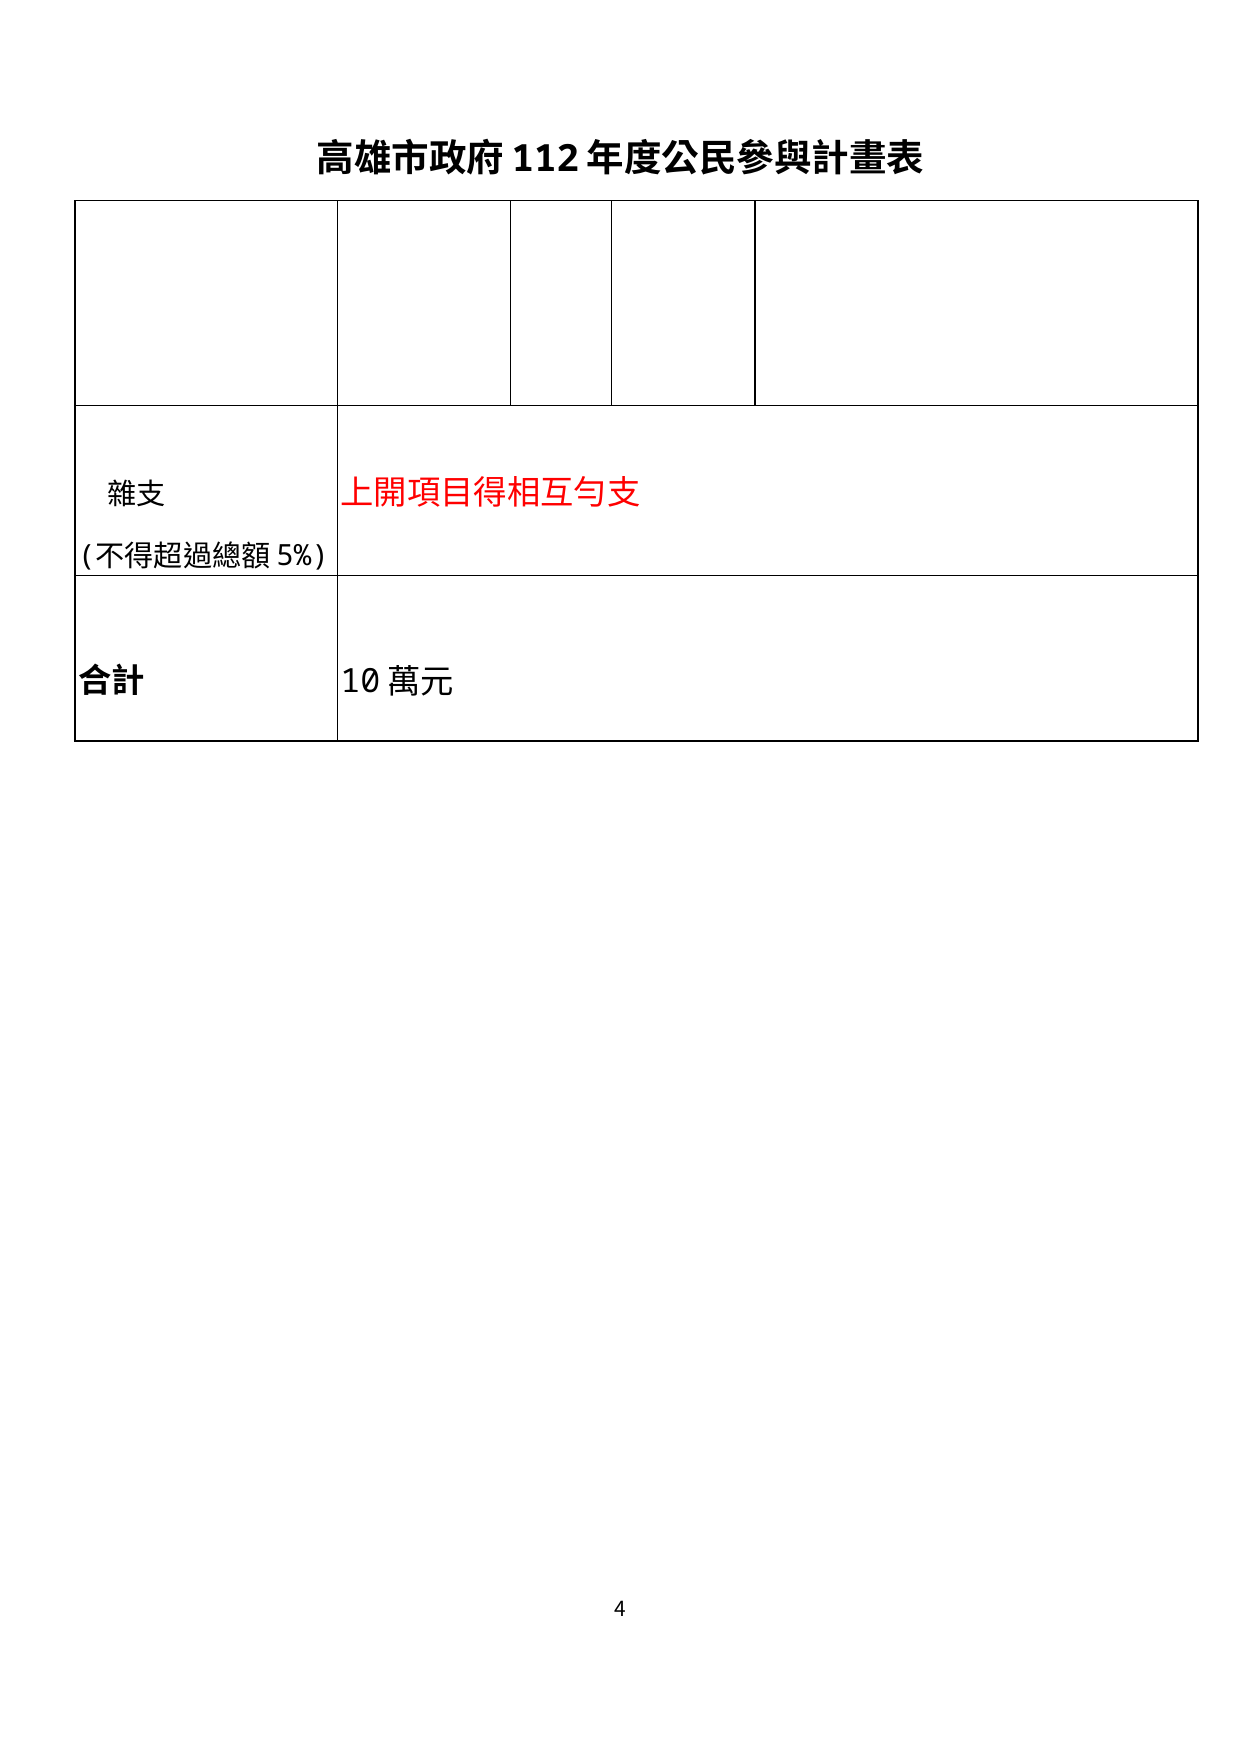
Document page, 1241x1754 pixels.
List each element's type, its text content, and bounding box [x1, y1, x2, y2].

table_cell [76, 201, 337, 405]
table_cell 上開項目得相互勻支 [338, 406, 1197, 575]
table_cell 10萬元 [338, 576, 1197, 740]
table_cell [612, 201, 754, 405]
table_cell [511, 201, 611, 405]
table_cell [338, 201, 510, 405]
table_cell [756, 201, 1197, 405]
table_cell 雜支 (不得超過總額5%) [76, 406, 337, 575]
table_cell 合計 [76, 576, 337, 740]
